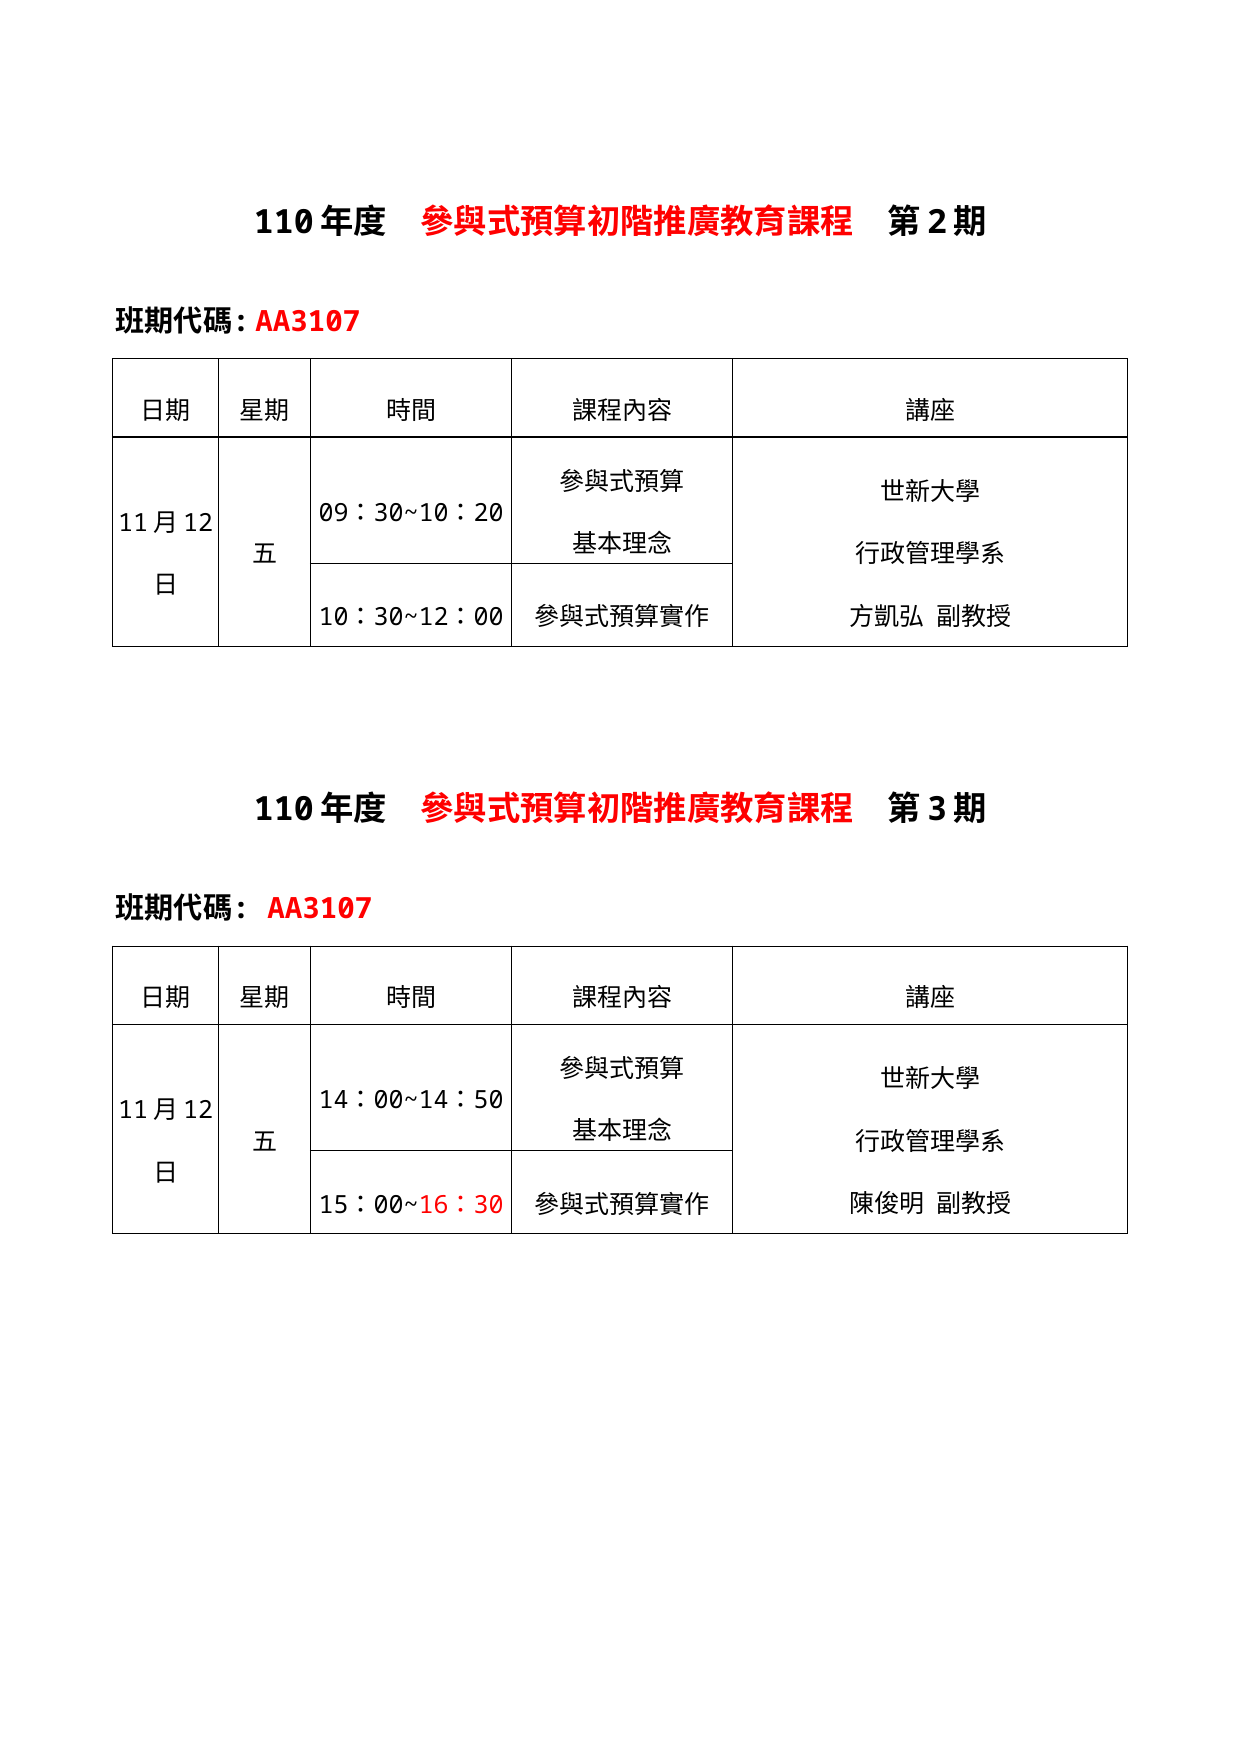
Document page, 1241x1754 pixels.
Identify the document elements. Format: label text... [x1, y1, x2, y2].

table_cell 09：30~10：20 [311, 438, 511, 562]
table_cell [113, 1234, 1128, 1333]
table_cell 14：00~14：50 [311, 1025, 511, 1150]
table_cell 教室:B203 [608, 846, 1128, 946]
table_cell 班期代碼: AA3107 [113, 258, 608, 358]
table_cell 世新大學 行政管理學系 方凱弘 副教授 [733, 438, 1127, 646]
table_cell 11月12日 [113, 1025, 218, 1233]
table_cell 參與式預算 基本理念 [512, 1025, 732, 1150]
table_cell 參與式預算 基本理念 [512, 438, 732, 562]
table_cell 15：00~16：30 [311, 1151, 511, 1233]
table_cell 課程內容 [512, 359, 732, 436]
table_cell 講座 [733, 359, 1127, 436]
table_cell 參與式預算實作 [512, 564, 732, 646]
table_cell 參與式預算實作 [512, 1151, 732, 1233]
table_cell 五 [219, 1025, 310, 1233]
table_header 110年度 參與式預算初階推廣教育課程 第2期 [113, 158, 1128, 258]
table_cell 11月12日 [113, 438, 218, 646]
table_cell 時間 [311, 359, 511, 436]
table_cell 班期代碼: AA3107 [113, 846, 608, 946]
table_cell 課程內容 [512, 947, 732, 1024]
table_cell [113, 647, 1128, 746]
table_cell 日期 [113, 947, 218, 1024]
table_cell 星期 [219, 947, 310, 1024]
table_cell 110年度 參與式預算初階推廣教育課程 第3期 [113, 746, 1128, 846]
table_cell 五 [219, 438, 310, 646]
table_cell 講座 [733, 947, 1127, 1024]
table_cell 世新大學 行政管理學系 陳俊明 副教授 [733, 1025, 1127, 1233]
table_cell 日期 [113, 359, 218, 436]
table_cell 教室:B203 [608, 258, 1128, 358]
table_cell 星期 [219, 359, 310, 436]
table_cell 10：30~12：00 [311, 564, 511, 646]
table_cell 時間 [311, 947, 511, 1024]
